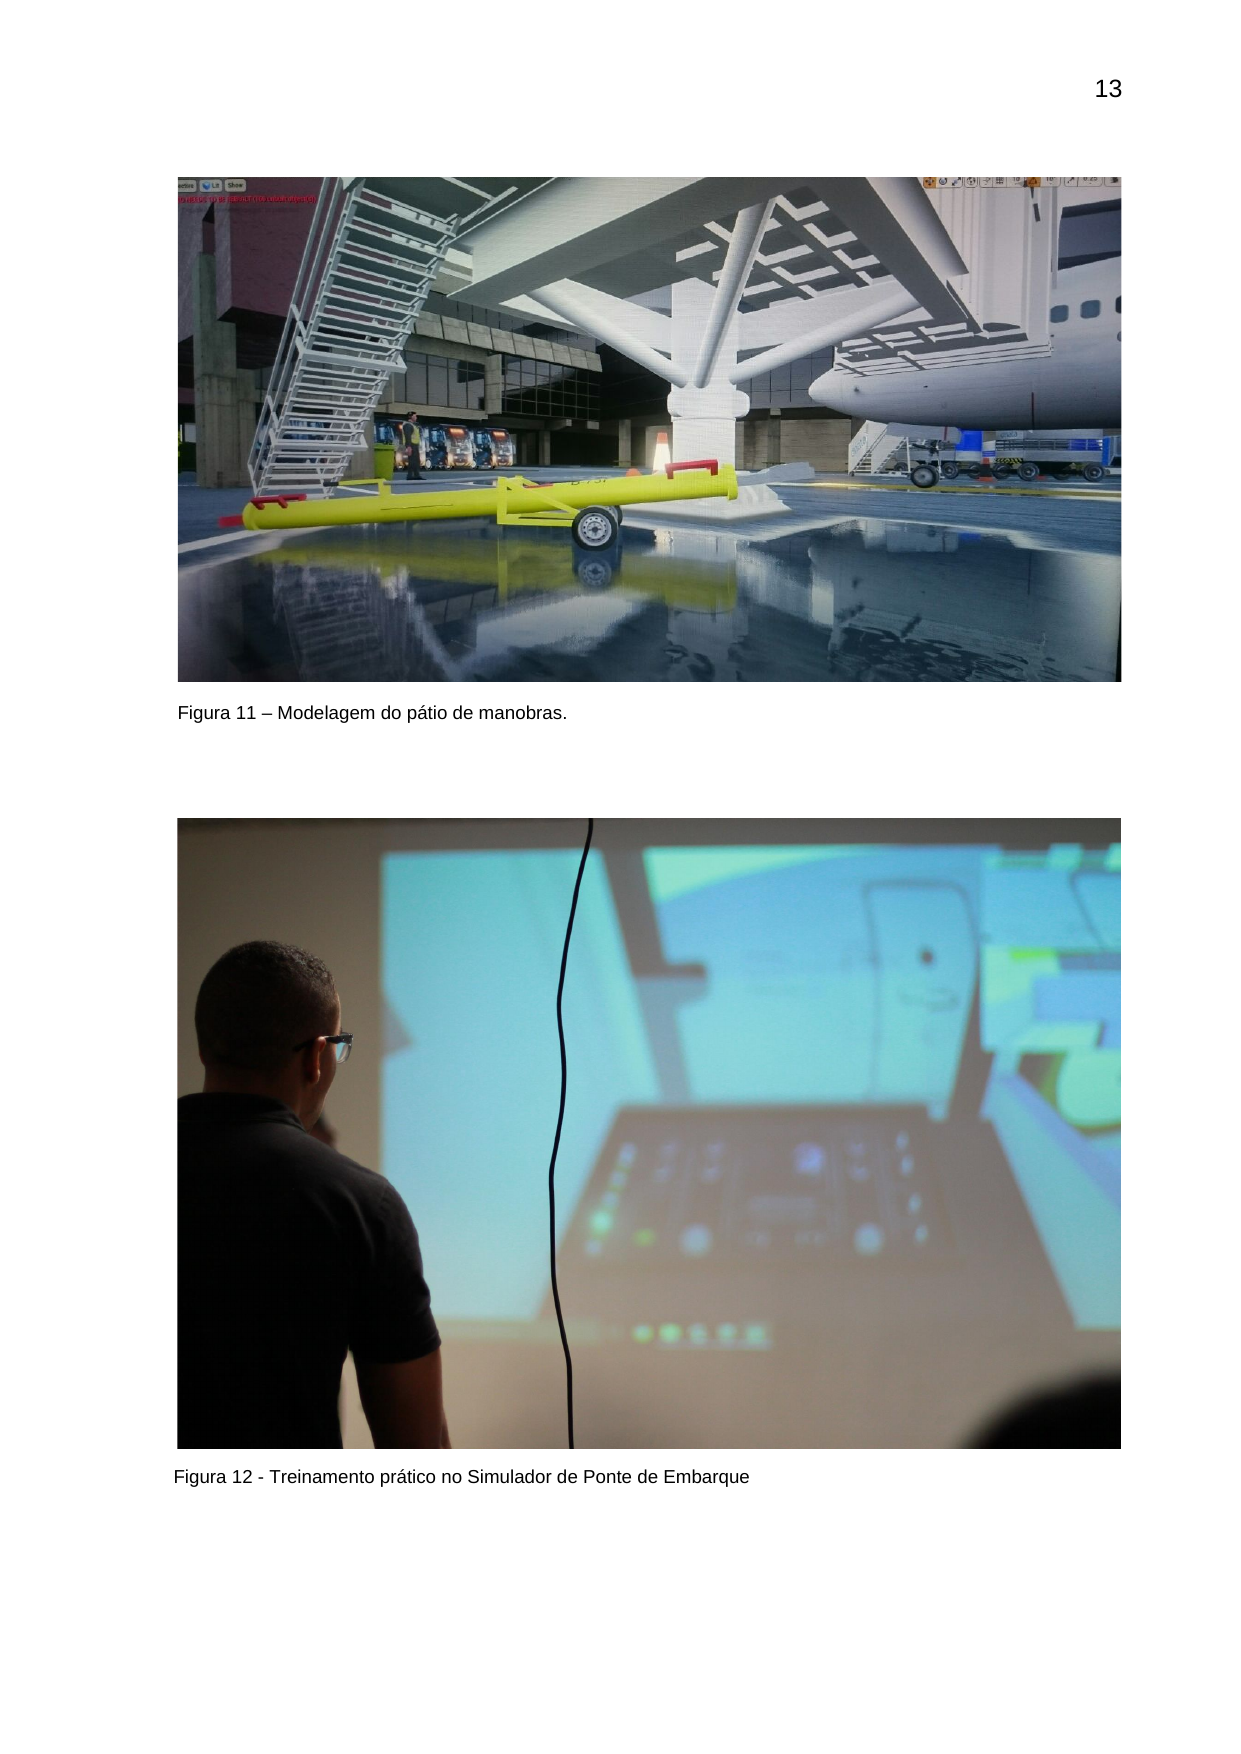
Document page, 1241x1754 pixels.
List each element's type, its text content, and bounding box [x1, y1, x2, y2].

text Figura 12 - Treinamento prático no Simulador de Ponte de Embarque [173, 1465, 1111, 1487]
text Figura 11 – Modelagem do pátio de manobras. [177, 702, 1122, 724]
